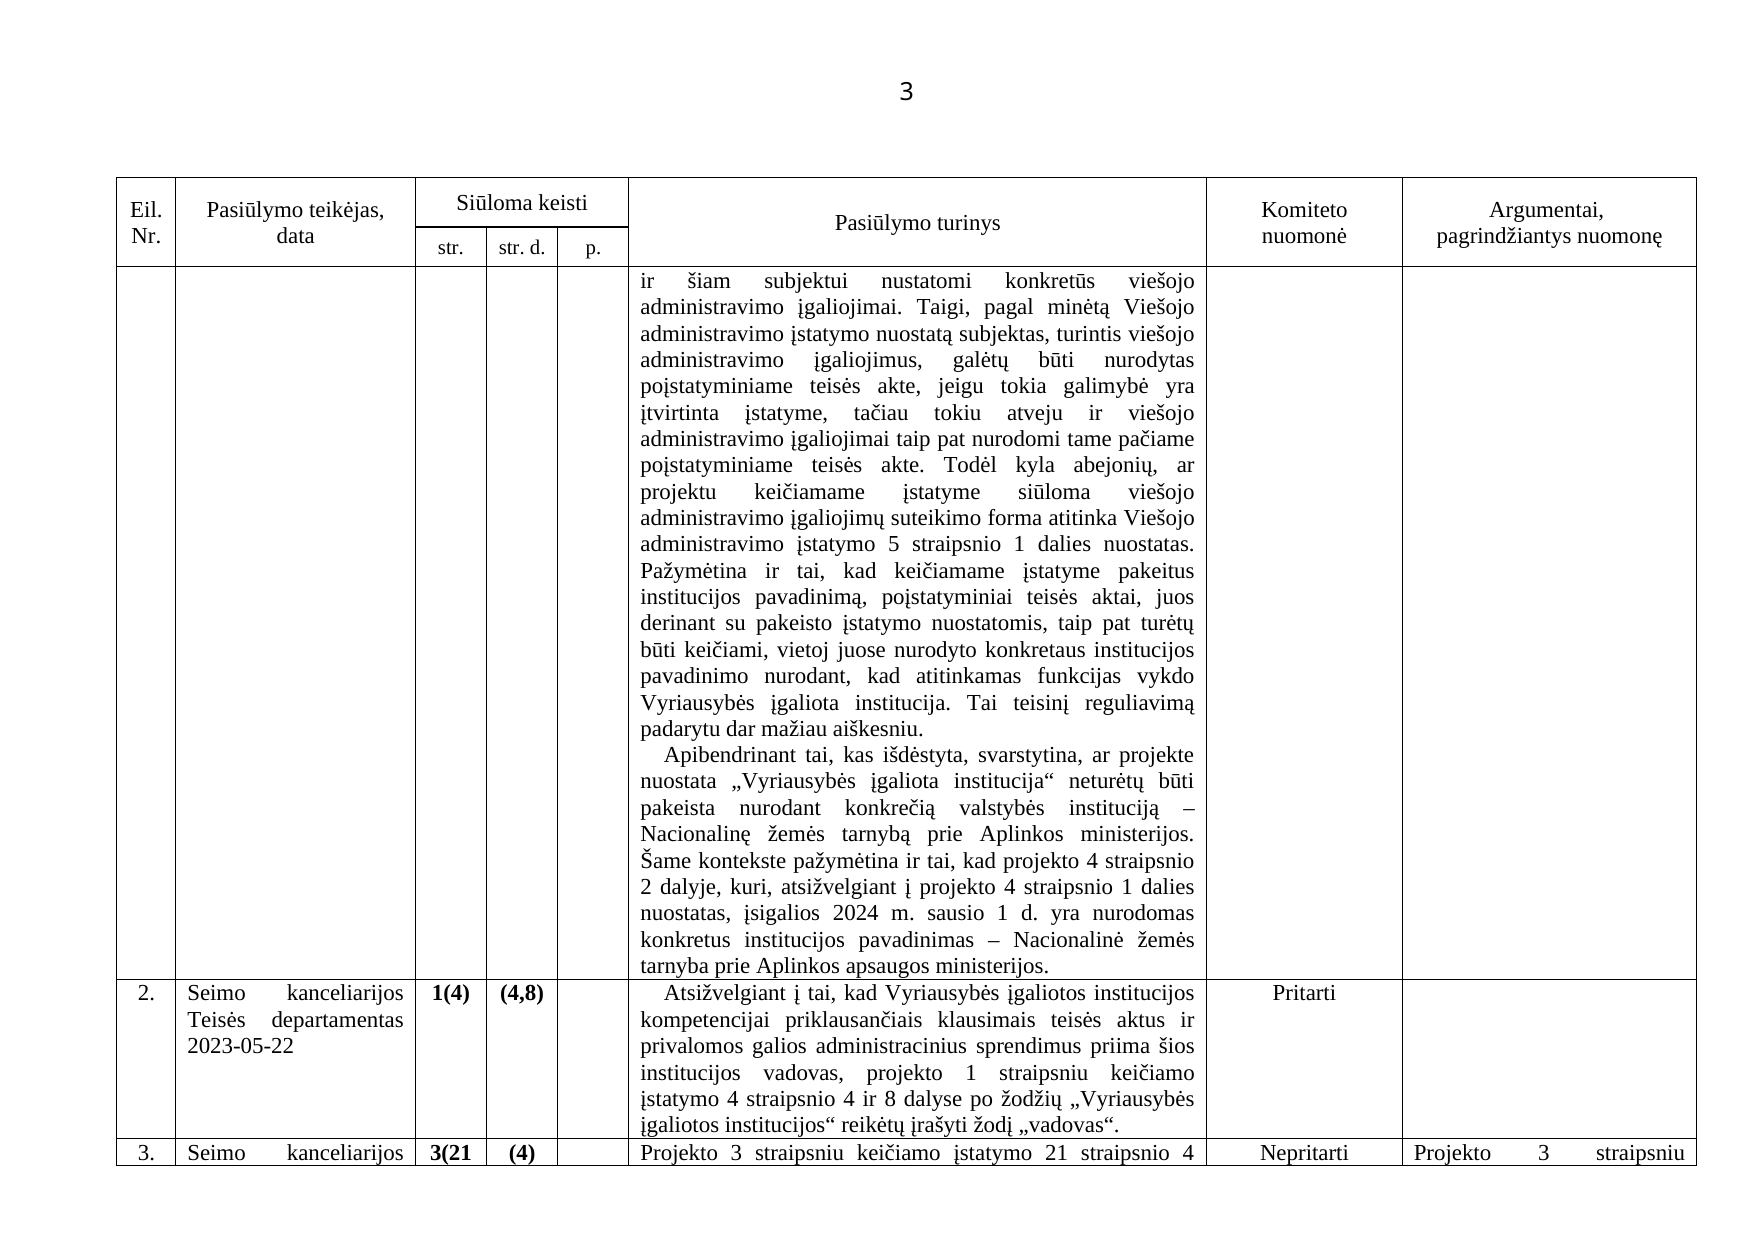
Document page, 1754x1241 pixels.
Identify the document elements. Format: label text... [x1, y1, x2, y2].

table_cell Nepritarti [1207, 1139, 1402, 1165]
table_cell ir šiam subjektui nustatomi konkretūs viešojo administravimo įgaliojimai. Taigi, pagal minėtą Viešojo administravimo įstatymo nuostatą subjektas, turintis viešojo administravimo įgaliojimus, galėtų būti nurodytas poįstatyminiame teisės akte, jeigu tokia galimybė yra įtvirtinta įstatyme, tačiau tokiu atveju ir viešojo administravimo įgaliojimai taip pat nurodomi tame pačiame poįstatyminiame teisės akte. Todėl kyla abejonių, ar projektu keičiamame įstatyme siūloma viešojo administravimo įgaliojimų suteikimo forma atitinka Viešojo administravimo įstatymo 5 straipsnio 1 dalies nuostatas. Pažymėtina ir tai, kad keičiamame įstatyme pakeitus institucijos pavadinimą, poįstatyminiai teisės aktai, juos derinant su pakeisto įstatymo nuostatomis, taip pat turėtų būti keičiami, vietoj juose nurodyto konkretaus institucijos pavadinimo nurodant, kad atitinkamas funkcijas vykdo Vyriausybės įgaliota institucija. Tai teisinį reguliavimą padarytu dar mažiau aiškesniu. Apibendrinant tai, kas išdėstyta, svarstytina, ar projekte nuostata „Vyriausybės įgaliota institucija“ neturėtų būti pakeista nurodant konkrečią valstybės instituciją – Nacionalinę žemės tarnybą prie Aplinkos ministerijos. Šame kontekste pažymėtina ir tai, kad projekto 4 straipsnio 2 dalyje, kuri, atsižvelgiant į projekto 4 straipsnio 1 dalies nuostatas, įsigalios 2024 m. sausio 1 d. yra nurodomas konkretus institucijos pavadinimas – Nacionalinė žemės tarnyba prie Aplinkos apsaugos ministerijos. [629, 267, 1206, 978]
table_cell [1207, 267, 1402, 978]
table_cell [1403, 980, 1696, 1138]
table_cell Projekto 3 straipsniu [1403, 1139, 1696, 1165]
table_header Pasiūlymo turinys [629, 178, 1206, 266]
table_header Siūloma keisti [416, 178, 628, 226]
table_cell Seimo kanceliarijos [176, 1139, 415, 1165]
table_cell Pritarti [1207, 980, 1402, 1138]
table_cell Seimo kanceliarijos Teisės departamentas 2023-05-22 [176, 980, 415, 1138]
table_header Komiteto nuomonė [1207, 178, 1402, 266]
table_cell [117, 267, 175, 978]
table_cell [176, 267, 415, 978]
table_cell (4) [487, 1139, 557, 1165]
table_cell [558, 980, 628, 1138]
table_cell str. [416, 228, 486, 266]
table_cell 1(4) [416, 980, 486, 1138]
table_cell 3. [117, 1139, 175, 1165]
table_cell Projekto 3 straipsniu keičiamo įstatymo 21 straipsnio 4 [629, 1139, 1206, 1165]
table_cell [487, 267, 557, 978]
table_cell str. d. [487, 228, 557, 266]
table_cell [416, 267, 486, 978]
table_cell [558, 267, 628, 978]
table_cell [1403, 267, 1696, 978]
table_cell [558, 1139, 628, 1165]
table_header Argumentai, pagrindžiantys nuomonę [1403, 178, 1696, 266]
table_header Eil. Nr. [117, 178, 175, 266]
table_cell (4,8) [487, 980, 557, 1138]
table_header Pasiūlymo teikėjas, data [176, 178, 415, 266]
table_cell 3(21 [416, 1139, 486, 1165]
table_cell 2. [117, 980, 175, 1138]
table_cell p. [558, 228, 628, 266]
table_cell Atsižvelgiant į tai, kad Vyriausybės įgaliotos institucijos kompetencijai priklausančiais klausimais teisės aktus ir privalomos galios administracinius sprendimus priima šios institucijos vadovas, projekto 1 straipsniu keičiamo įstatymo 4 straipsnio 4 ir 8 dalyse po žodžių „Vyriausybės įgaliotos institucijos“ reikėtų įrašyti žodį „vadovas“. [629, 980, 1206, 1138]
